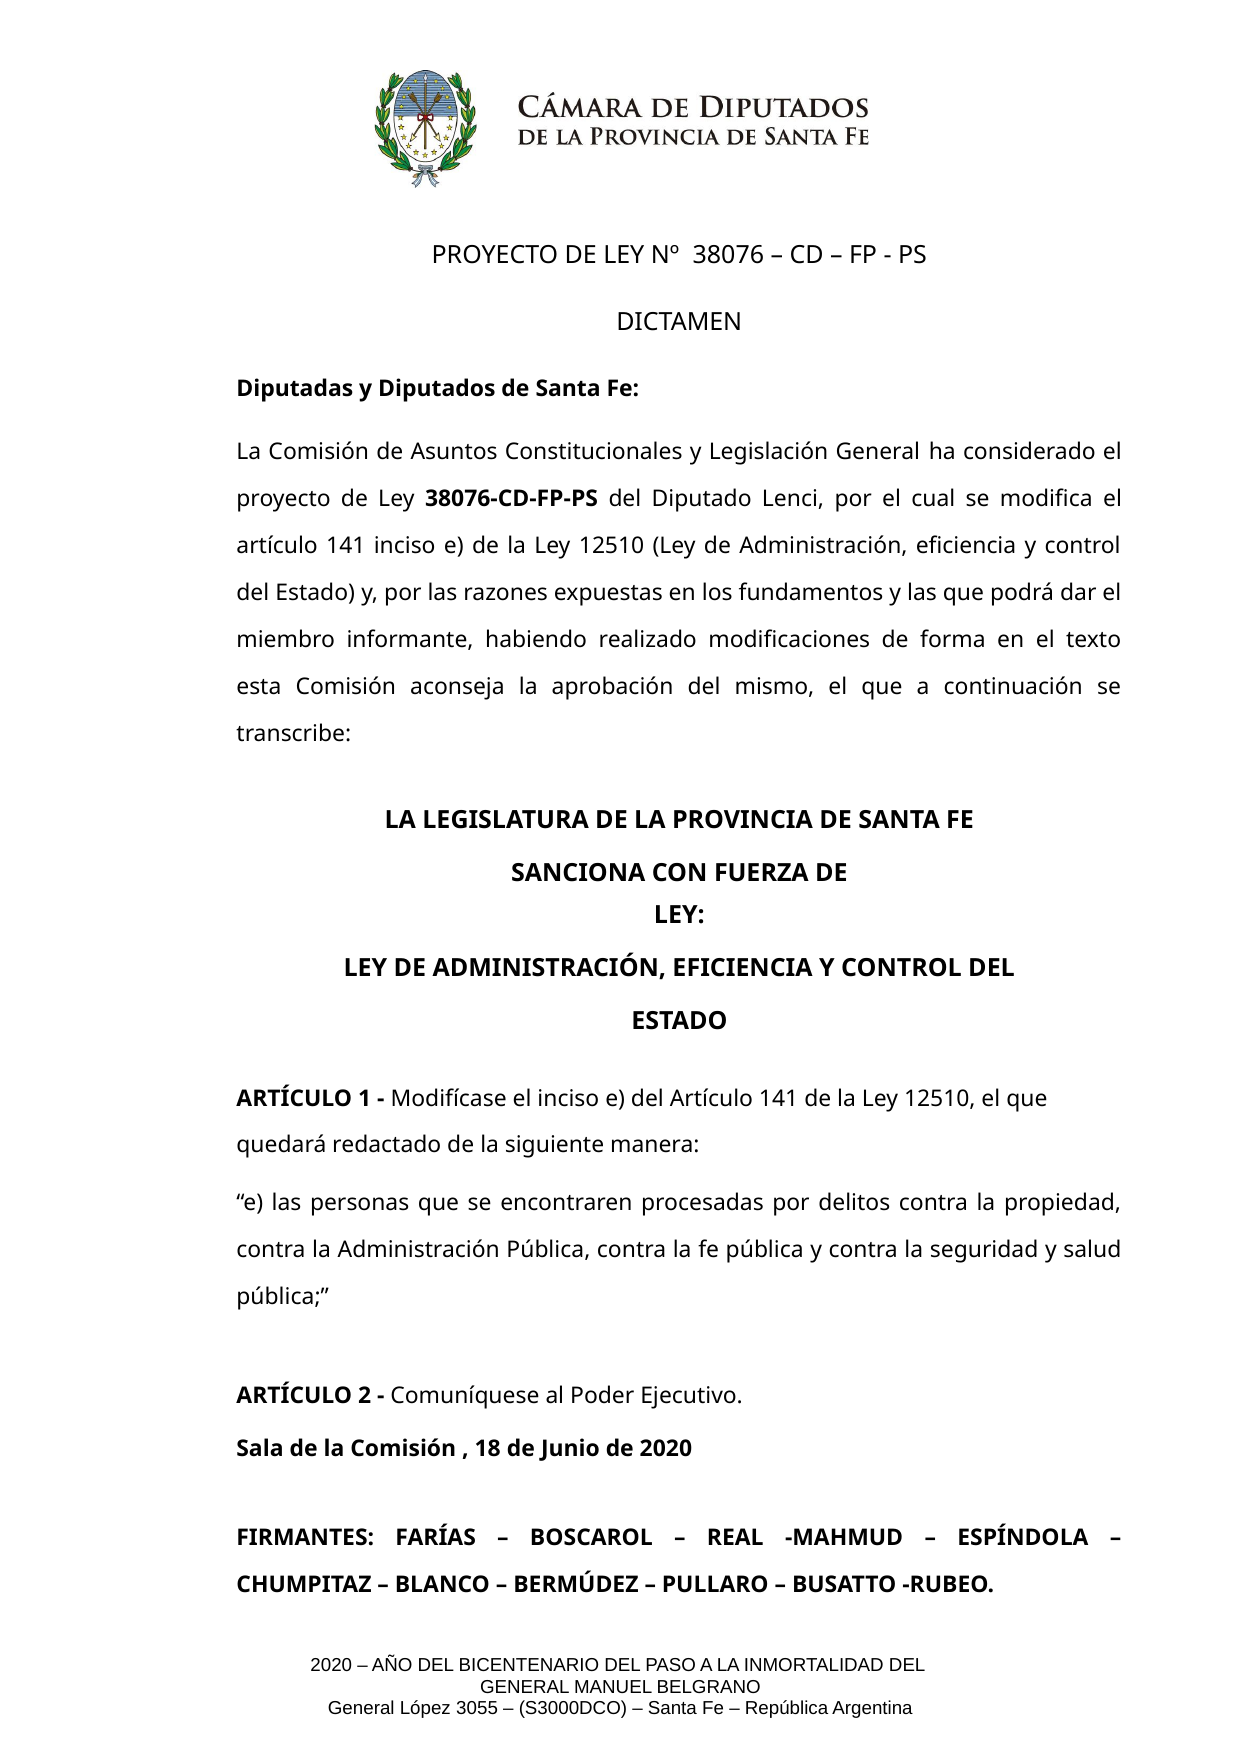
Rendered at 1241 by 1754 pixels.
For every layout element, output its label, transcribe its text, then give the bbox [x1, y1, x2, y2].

text “e) las personas que se encontraren procesadas por delitos contra la propiedad, contra la Administración Pública, contra la fe pública y contra la seguridad y salud pública;” [236, 1186, 1122, 1311]
text Diputadas y Diputados de Santa Fe: [236, 372, 1122, 403]
text LEY: [236, 897, 1122, 931]
text La Comisión de Asuntos Constitucionales y Legislación General ha considerado el proyecto de Ley 38076-CD-FP-PS del Diputado Lenci, por el cual se modifica el artículo 141 inciso e) de la Ley 12510 (Ley de Administración, eficiencia y control del Estado) y, por las razones expuestas en los fundamentos y las que podrá dar el miembro informante, habiendo realizado modificaciones de forma en el texto esta Comisión aconseja la aprobación del mismo, el que a continuación se transcribe: [236, 435, 1122, 748]
text FIRMANTES: FARÍAS – BOSCAROL – REAL -MAHMUD – ESPÍNDOLA – CHUMPITAZ – BLANCO – BERMÚDEZ – PULLARO – BUSATTO -RUBEO. [236, 1521, 1122, 1599]
text Sala de la Comisión , 18 de Junio de 2020 [236, 1432, 1122, 1463]
picture [374, 70, 869, 192]
text ARTÍCULO 1 - Modifícase el inciso e) del Artículo 141 de la Ley 12510, el que quedará redactado de la siguiente manera: [236, 1082, 1122, 1160]
text ARTÍCULO 2 - Comuníquese al Poder Ejecutivo. [236, 1379, 1122, 1411]
text DICTAMEN [236, 304, 1122, 338]
text SANCIONA CON FUERZA DE [236, 854, 1122, 889]
text PROYECTO DE LEY Nº 38076 – CD – FP - PS [236, 236, 1122, 270]
text ESTADO [236, 1003, 1122, 1037]
text LA LEGISLATURA DE LA PROVINCIA DE SANTA FE [236, 802, 1122, 836]
text LEY DE ADMINISTRACIÓN, EFICIENCIA Y CONTROL DEL [236, 950, 1122, 984]
